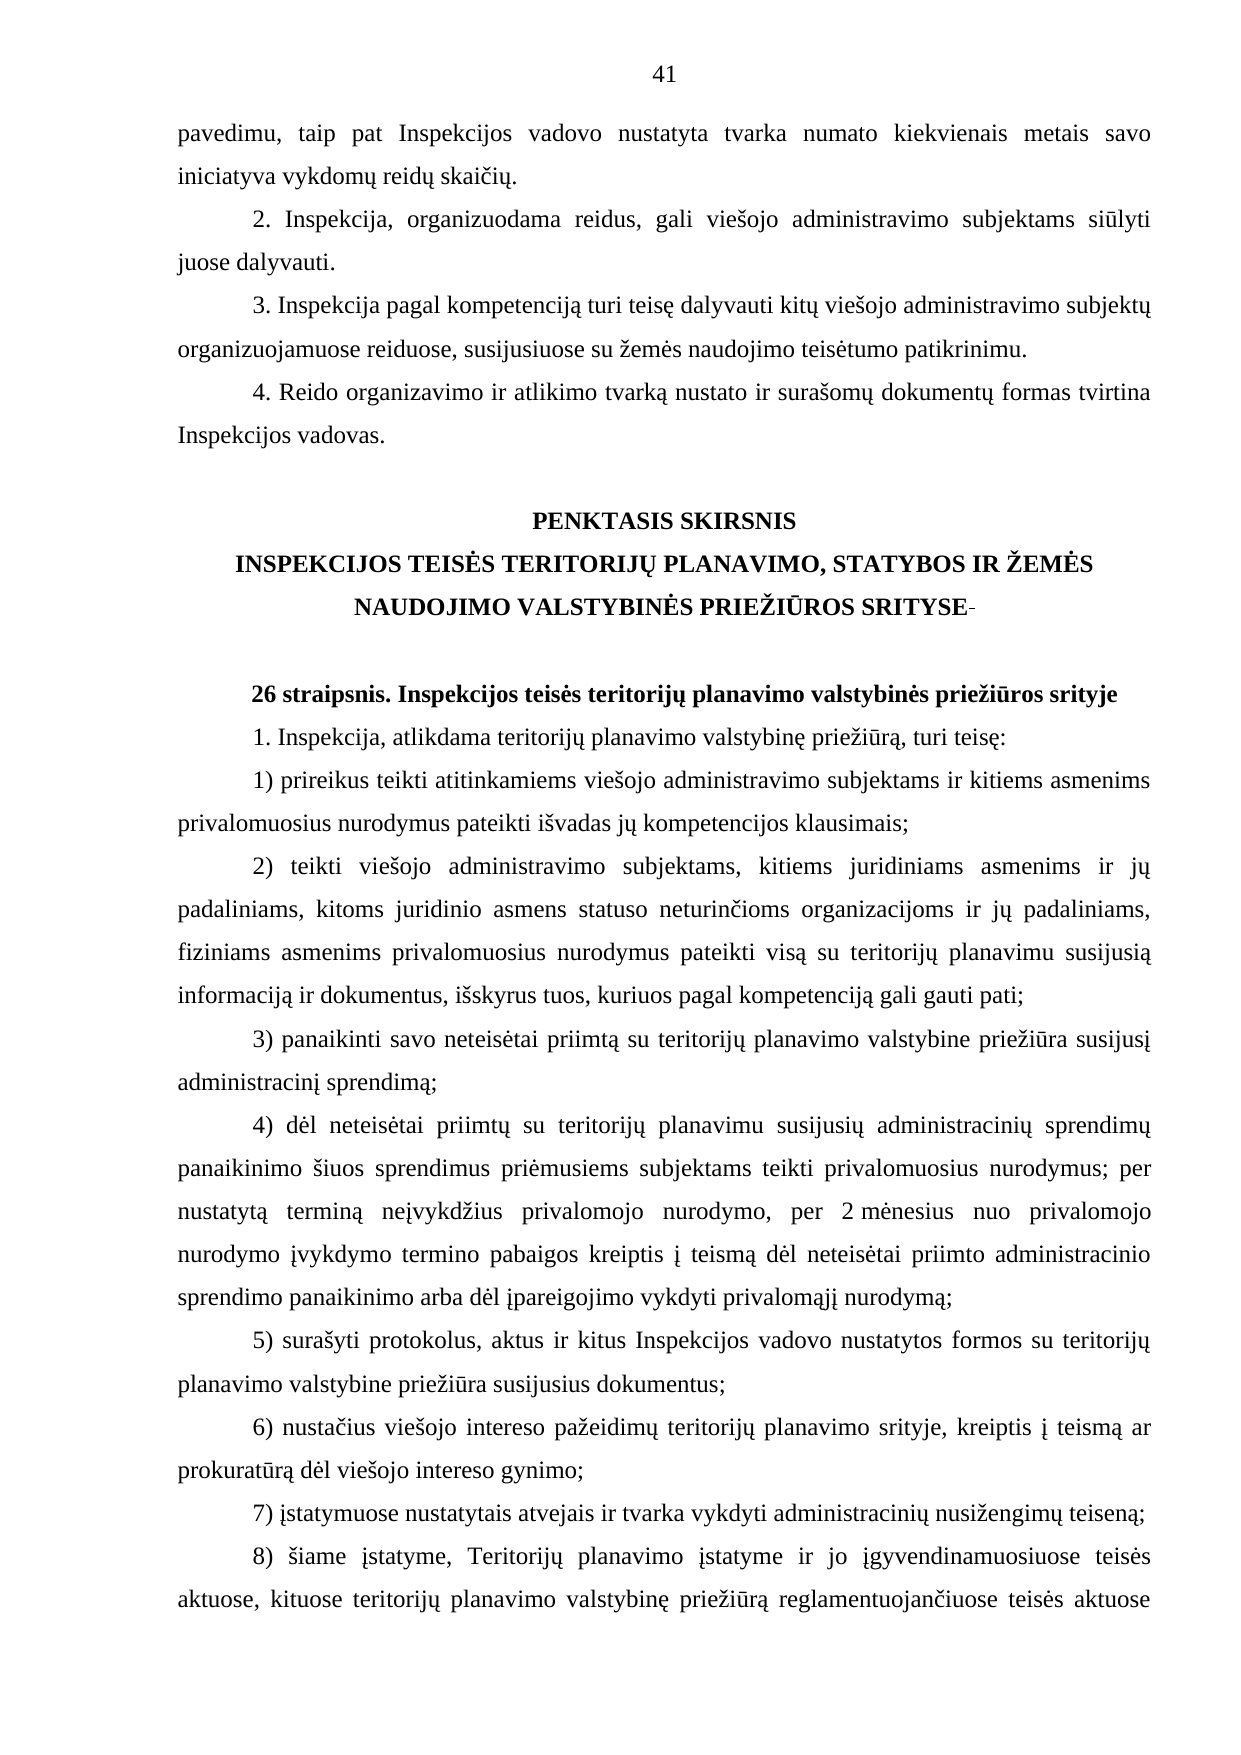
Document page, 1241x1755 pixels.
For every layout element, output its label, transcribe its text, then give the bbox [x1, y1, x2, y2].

text 2) teikti viešojo administravimo subjektams, kitiems juridiniams asmenims ir jų padaliniams, kitoms juridinio asmens statuso neturinčioms organizacijoms ir jų padaliniams, fiziniams asmenims privalomuosius nurodymus pateikti visą su teritorijų planavimu susijusią informaciją ir dokumentus, išskyrus tuos, kuriuos pagal kompetenciją gali gauti pati; [177, 851, 1152, 1009]
text pavedimu, taip pat Inspekcijos vadovo nustatyta tvarka numato kiekvienais metais savo iniciatyva vykdomų reidų skaičių. [177, 118, 1152, 190]
text 26 straipsnis. Inspekcijos teisės teritorijų planavimo valstybinės priežiūros srityje [251, 679, 1152, 707]
text 4) dėl neteisėtai priimtų su teritorijų planavimu susijusių administracinių sprendimų panaikinimo šiuos sprendimus priėmusiems subjektams teikti privalomuosius nurodymus; per nustatytą terminą neįvykdžius privalomojo nurodymo, per 2 mėnesius nuo privalomojo nurodymo įvykdymo termino pabaigos kreiptis į teismą dėl neteisėtai priimto administracinio sprendimo panaikinimo arba dėl įpareigojimo vykdyti privalomąjį nurodymą; [177, 1110, 1152, 1311]
text 2. Inspekcija, organizuodama reidus, gali viešojo administravimo subjektams siūlyti juose dalyvauti. [177, 204, 1152, 276]
text 6) nustačius viešojo intereso pažeidimų teritorijų planavimo srityje, kreiptis į teismą ar prokuratūrą dėl viešojo intereso gynimo; [177, 1412, 1152, 1484]
text 1. Inspekcija, atlikdama teritorijų planavimo valstybinę priežiūrą, turi teisę: [177, 722, 1152, 751]
text pENKTASIS SKIRSNIS [177, 506, 1152, 535]
text 3) panaikinti savo neteisėtai priimtą su teritorijų planavimo valstybine priežiūra susijusį administracinį sprendimą; [177, 1024, 1152, 1096]
text 3. Inspekcija pagal kompetenciją turi teisę dalyvauti kitų viešojo administravimo subjektų organizuojamuose reiduose, susijusiuose su žemės naudojimo teisėtumo patikrinimu. [177, 291, 1152, 362]
text 5) surašyti protokolus, aktus ir kitus Inspekcijos vadovo nustatytos formos su teritorijų planavimo valstybine priežiūra susijusius dokumentus; [177, 1326, 1152, 1397]
text 4. Reido organizavimo ir atlikimo tvarką nustato ir surašomų dokumentų formas tvirtina Inspekcijos vadovas. [177, 377, 1152, 449]
text 8) šiame įstatyme, Teritorijų planavimo įstatyme ir jo įgyvendinamuosiuose teisės aktuose, kituose teritorijų planavimo valstybinę priežiūrą reglamentuojančiuose teisės aktuose [177, 1541, 1152, 1613]
text 1) prireikus teikti atitinkamiems viešojo administravimo subjektams ir kitiems asmenims privalomuosius nurodymus pateikti išvadas jų kompetencijos klausimais; [177, 765, 1152, 837]
text 7) įstatymuose nustatytais atvejais ir tvarka vykdyti administracinių nusižengimų teiseną; [177, 1498, 1152, 1527]
text Inspekcijos teisės TERITORIJŲ PLANAVIMO, STATYBOS ir Žemės naudojimo VALSTYBINės PRIEŽIŪRos srityse [177, 549, 1152, 621]
